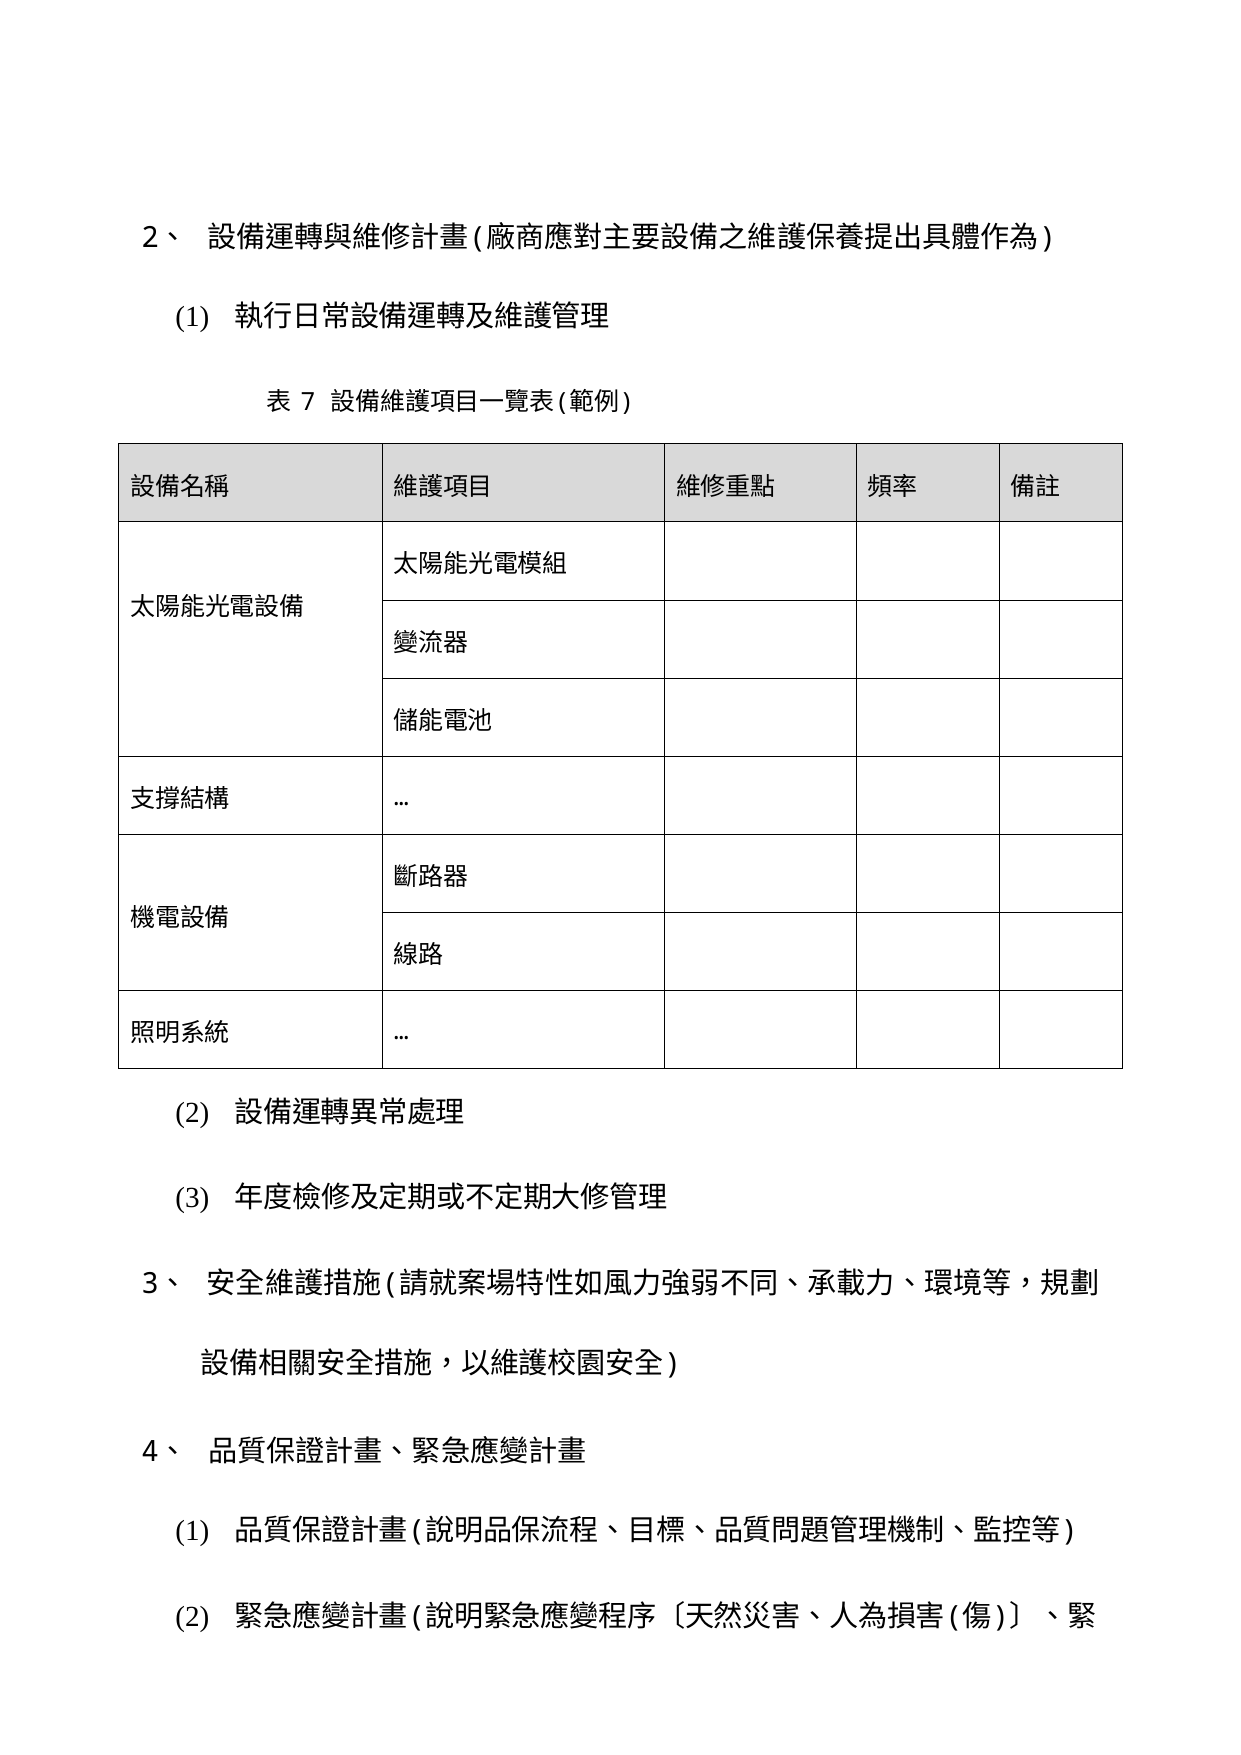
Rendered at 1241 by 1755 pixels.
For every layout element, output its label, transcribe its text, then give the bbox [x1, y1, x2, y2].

table_header 頻率 [857, 444, 999, 521]
table_cell [1000, 601, 1122, 677]
table_cell … [383, 991, 664, 1068]
table_cell [857, 835, 999, 912]
table_cell [857, 913, 999, 990]
table_cell 機電設備 [119, 835, 382, 990]
table_cell [1000, 522, 1122, 599]
list 年度檢修及定期或不定期大修管理 [175, 1174, 1163, 1216]
table_header 維修重點 [665, 444, 856, 521]
table_cell [857, 522, 999, 599]
list 品質保證計畫(說明品保流程、目標、品質問題管理機制、監控等) [175, 1507, 1163, 1549]
list 執行日常設備運轉及維護管理 [175, 293, 1163, 335]
table_cell [1000, 913, 1122, 990]
table_cell 線路 [383, 913, 664, 990]
table_cell [665, 835, 856, 912]
table_cell [857, 679, 999, 756]
table_cell 支撐結構 [119, 757, 382, 834]
table_cell [857, 757, 999, 834]
table_cell [1000, 991, 1122, 1068]
table_cell [665, 601, 856, 677]
table_cell [665, 522, 856, 599]
text 4、 品質保證計畫、緊急應變計畫 [141, 1427, 1163, 1469]
table_cell 儲能電池 [383, 679, 664, 756]
table_cell [857, 991, 999, 1068]
text 3、 安全維護措施(請就案場特性如風力強弱不同、承載力、環境等，規劃設備相關安全措施，以維護校園安全) [141, 1259, 1119, 1382]
table_cell 斷路器 [383, 835, 664, 912]
table_cell [665, 679, 856, 756]
table_cell 太陽能光電設備 [119, 522, 382, 756]
table_cell [1000, 757, 1122, 834]
table_cell 太陽能光電模組 [383, 522, 664, 599]
table_cell [1000, 679, 1122, 756]
table_cell [665, 913, 856, 990]
list 設備運轉異常處理 [175, 1088, 1163, 1131]
table_cell [857, 601, 999, 677]
table_cell [1000, 835, 1122, 912]
table_cell [665, 757, 856, 834]
table_header 設備名稱 [119, 444, 382, 521]
table_header 備註 [1000, 444, 1122, 521]
table_cell 照明系統 [119, 991, 382, 1068]
table_cell … [383, 757, 664, 834]
text 2、 設備運轉與維修計畫(廠商應對主要設備之維護保養提出具體作為) [141, 213, 1163, 256]
table_cell [665, 991, 856, 1068]
table_cell 變流器 [383, 601, 664, 677]
list 緊急應變計畫(說明緊急應變程序〔天然災害、人為損害(傷)〕、緊 [175, 1592, 1163, 1635]
text 表 7 設備維護項目一覽表(範例) [266, 381, 1163, 417]
table_header 維護項目 [383, 444, 664, 521]
